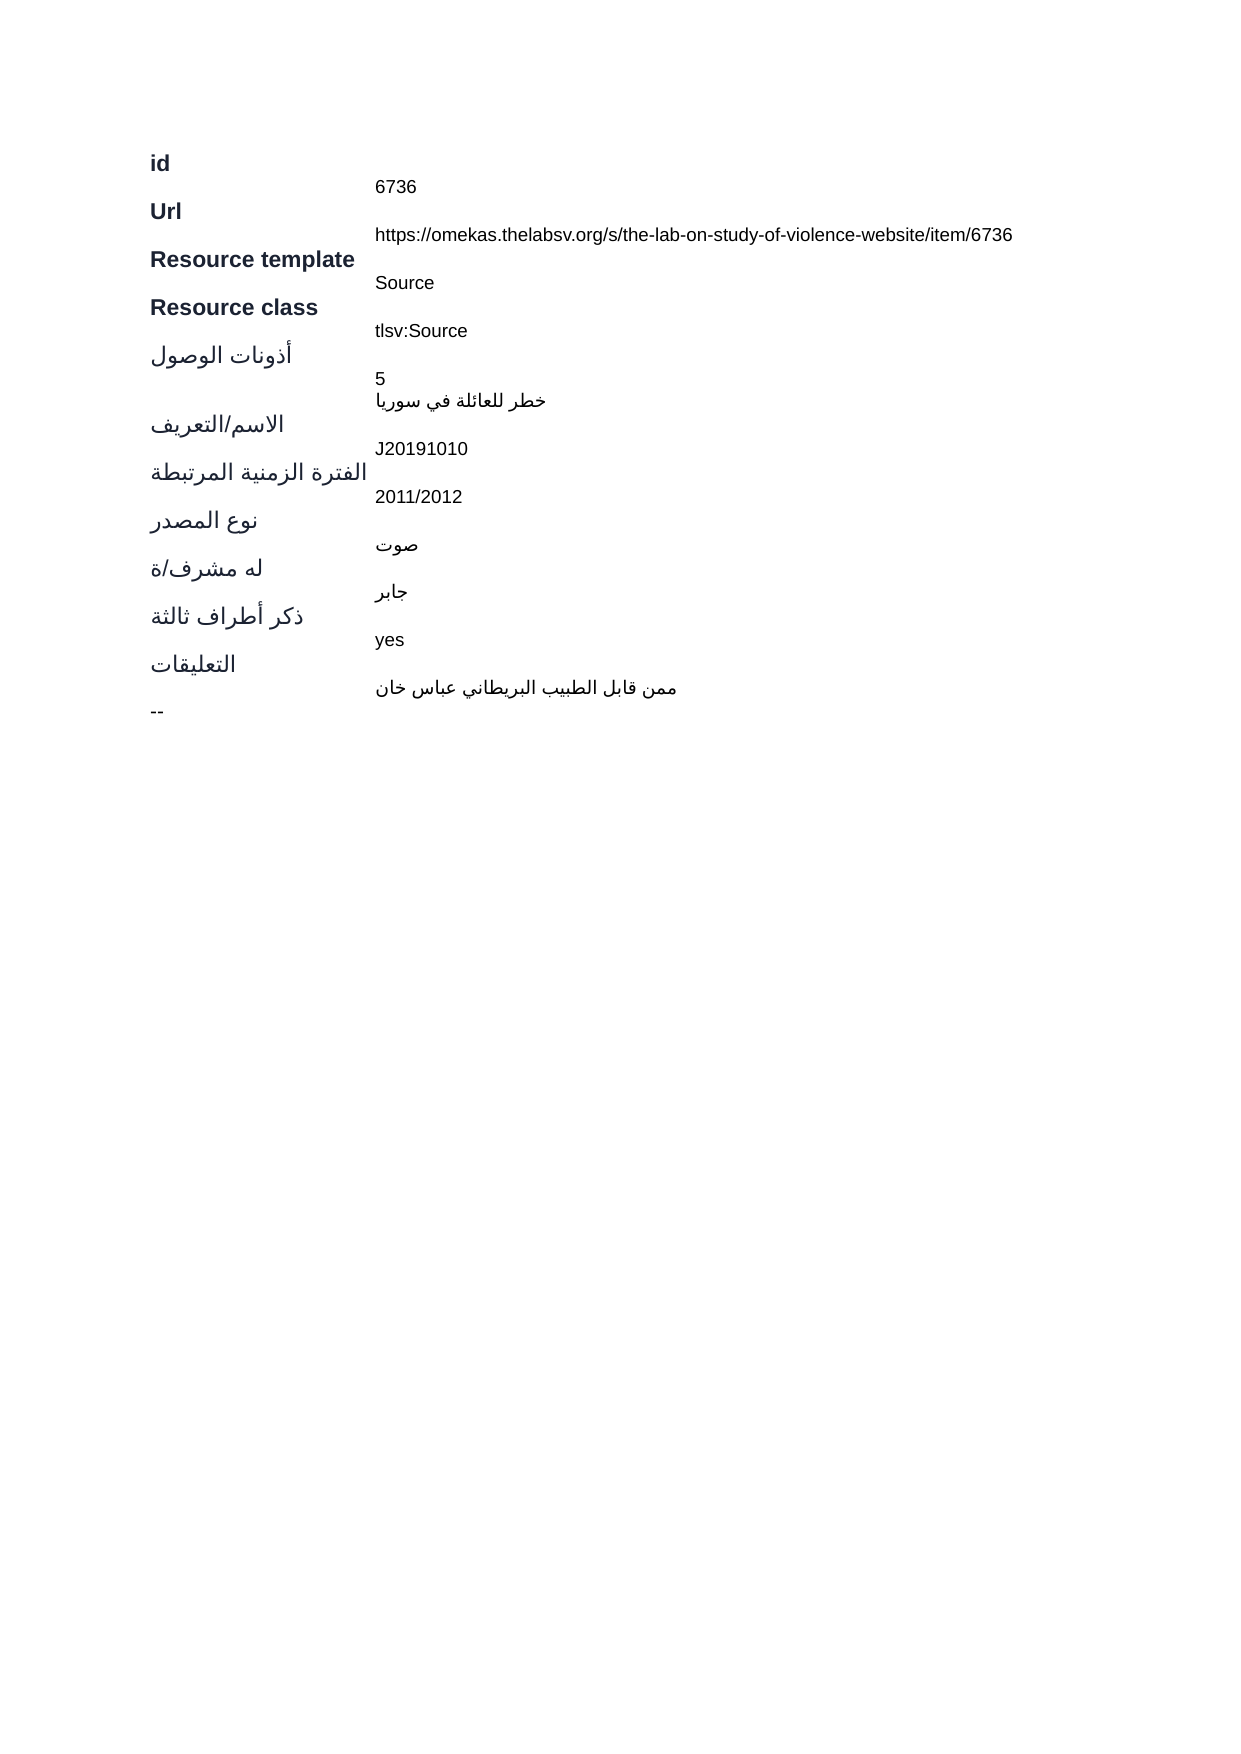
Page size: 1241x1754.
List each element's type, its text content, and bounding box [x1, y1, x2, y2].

text 5 [375, 368, 1090, 389]
text id [150, 150, 1090, 176]
text له مشرف/ة [150, 555, 1090, 581]
text نوع المصدر [150, 507, 1090, 533]
text https://omekas.thelabsv.org/s/the-lab-on-study-of-violence-website/item/6736 [375, 224, 1090, 246]
text الفترة الزمنية المرتبطة [150, 459, 1090, 485]
text خطر للعائلة في سوريا [375, 389, 1090, 411]
text جابر [375, 581, 1090, 603]
text التعليقات [150, 651, 1090, 677]
text Resource class [150, 294, 1090, 320]
text 6736 [375, 176, 1090, 198]
text J20191010 [375, 437, 1090, 459]
text Url [150, 198, 1090, 224]
text صوت [375, 533, 1090, 555]
text الاسم/التعريف [150, 411, 1090, 437]
text أذونات الوصول [150, 342, 1090, 368]
text 2011/2012 [375, 485, 1090, 507]
text tlsv:Source [375, 320, 1090, 342]
text ذكر أطراف ثالثة [150, 603, 1090, 629]
text ممن قابل الطبيب البريطاني عباس خان [375, 677, 1090, 699]
text yes [375, 629, 1090, 651]
text Resource template [150, 246, 1090, 272]
text Source [375, 272, 1090, 294]
text -- [150, 699, 1090, 723]
